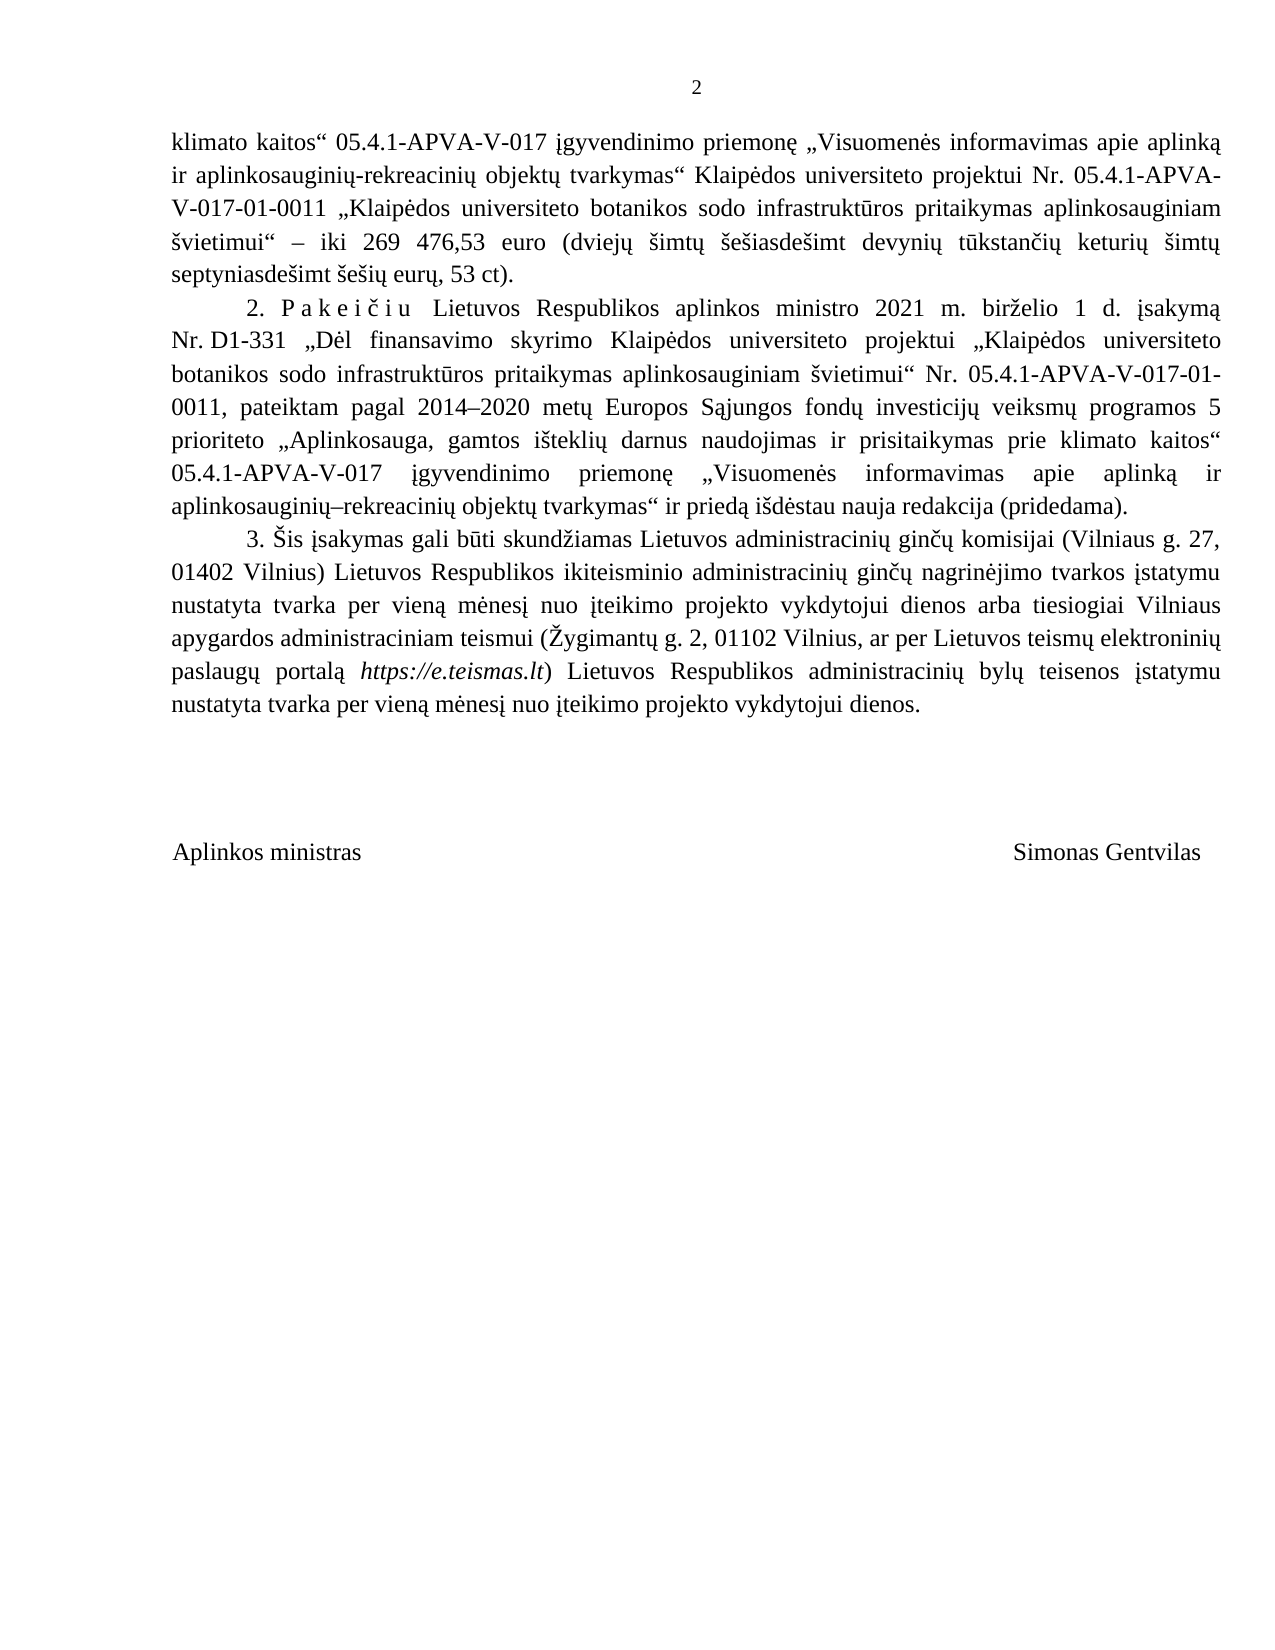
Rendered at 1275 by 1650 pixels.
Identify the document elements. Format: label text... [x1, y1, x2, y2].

text 3. Šis įsakymas gali būti skundžiamas Lietuvos administracinių ginčų komisijai (Vilniaus g. 27, 01402 Vilnius) Lietuvos Respublikos ikiteisminio administracinių ginčų nagrinėjimo tvarkos įstatymu nustatyta tvarka per vieną mėnesį nuo įteikimo projekto vykdytojui dienos arba tiesiogiai Vilniaus apygardos administraciniam teismui (Žygimantų g. 2, 01102 Vilnius, ar per Lietuvos teismų elektroninių paslaugų portalą https://e.teismas.lt) Lietuvos Respublikos administracinių bylų teisenos įstatymu nustatyta tvarka per vieną mėnesį nuo įteikimo projekto vykdytojui dienos. [171, 524, 1222, 718]
text 2. Pakeičiu Lietuvos Respublikos aplinkos ministro 2021 m. birželio 1 d. įsakymą Nr. D1-331 „Dėl finansavimo skyrimo Klaipėdos universiteto projektui „Klaipėdos universiteto botanikos sodo infrastruktūros pritaikymas aplinkosauginiam švietimui“ Nr. 05.4.1-APVA-V-017-01-0011, pateiktam pagal 2014–2020 metų Europos Sąjungos fondų investicijų veiksmų programos 5 prioriteto „Aplinkosauga, gamtos išteklių darnus naudojimas ir prisitaikymas prie klimato kaitos“ 05.4.1-APVA-V-017 įgyvendinimo priemonę „Visuomenės informavimas apie aplinką ir aplinkosauginių–rekreacinių objektų tvarkymas“ ir priedą išdėstau nauja redakcija (pridedama). [171, 293, 1222, 519]
text Aplinkos ministras Simonas Gentvilas [172, 837, 1218, 894]
text klimato kaitos“ 05.4.1-APVA-V-017 įgyvendinimo priemonę „Visuomenės informavimas apie aplinką ir aplinkosauginių-rekreacinių objektų tvarkymas“ Klaipėdos universiteto projektui Nr. 05.4.1-APVA-V-017-01-0011 „Klaipėdos universiteto botanikos sodo infrastruktūros pritaikymas aplinkosauginiam švietimui“ – iki 269 476,53 euro (dviejų šimtų šešiasdešimt devynių tūkstančių keturių šimtų septyniasdešimt šešių eurų, 53 ct). [171, 127, 1222, 288]
